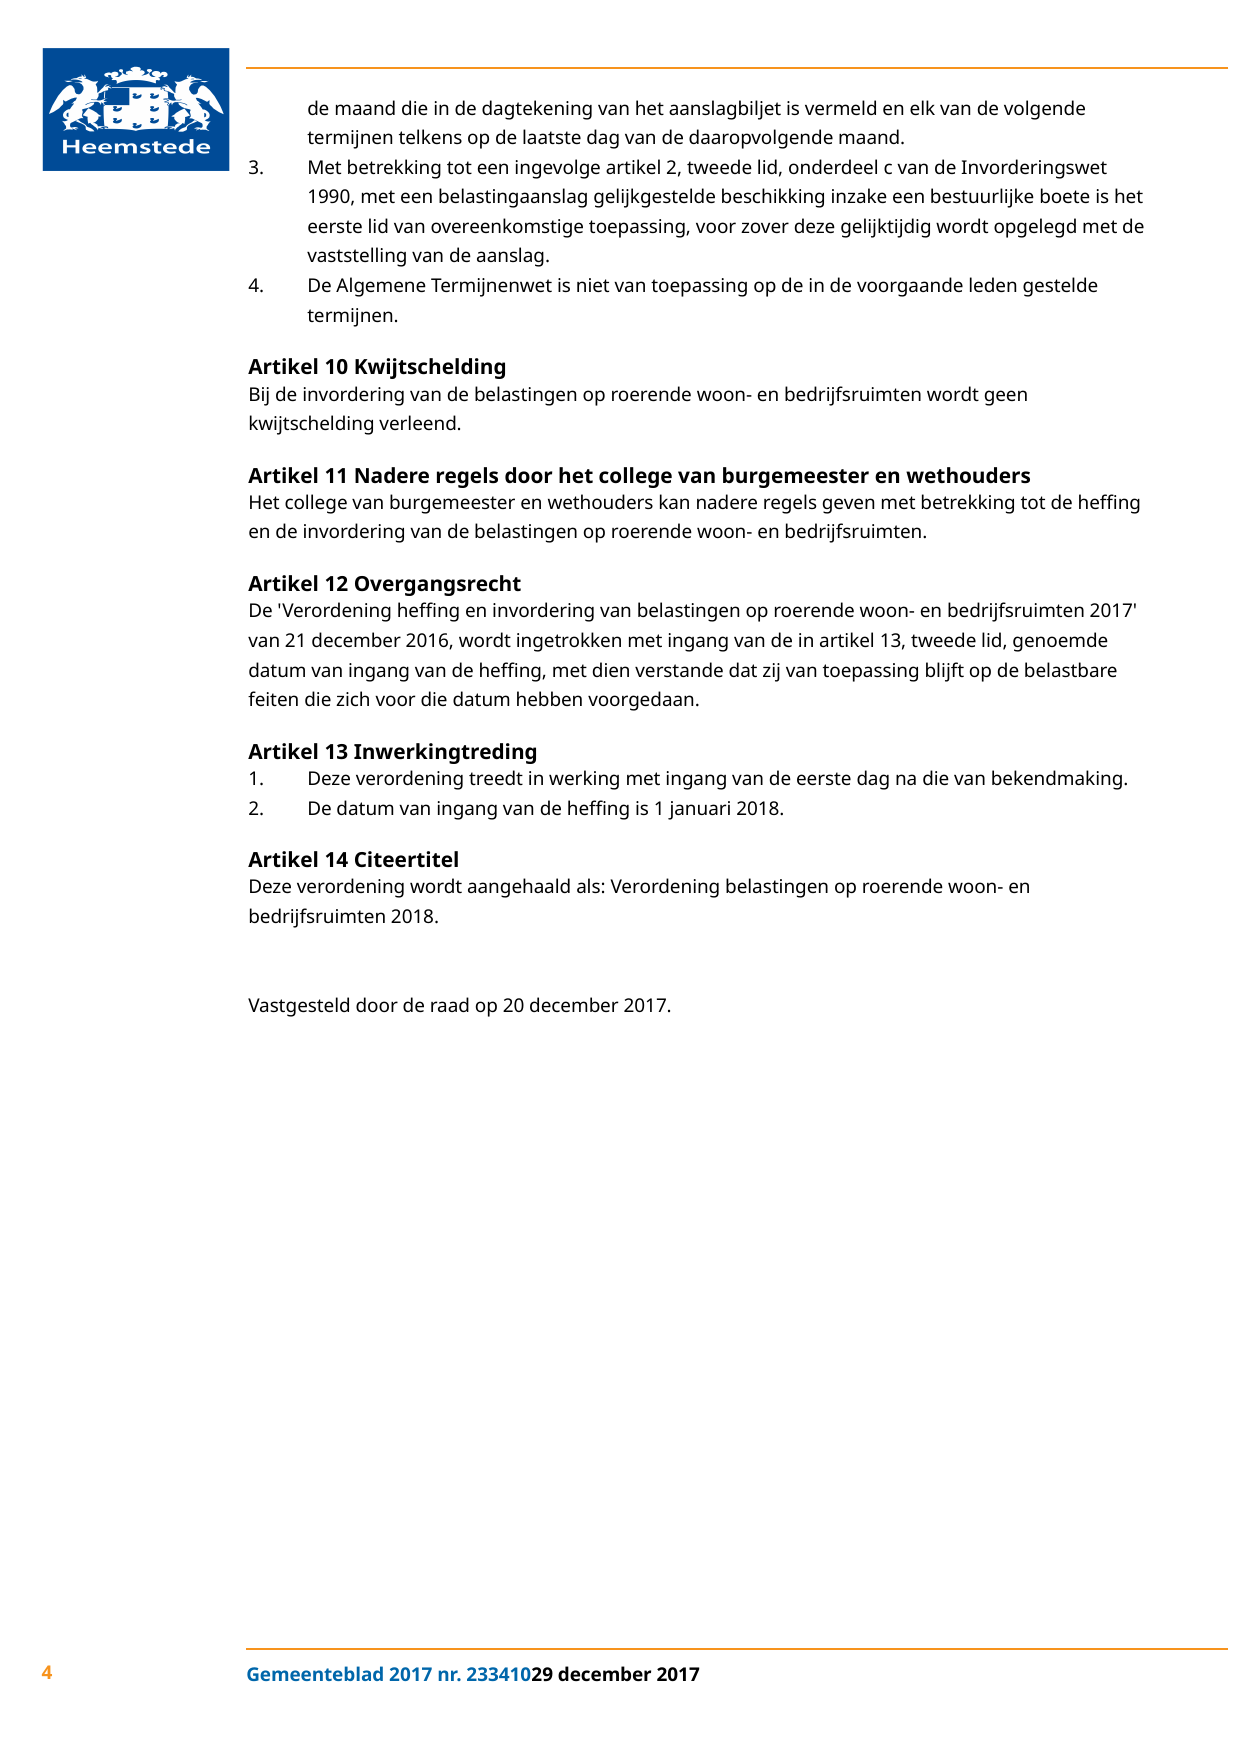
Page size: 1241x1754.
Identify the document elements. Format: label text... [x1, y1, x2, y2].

text Artikel 12 Overgangsrecht [248, 569, 1152, 598]
text Bij de invordering van de belastingen op roerende woon- en bedrijfsruimten wordt geen kwijtschelding verleend. [248, 381, 1152, 436]
list de maand die in de dagtekening van het aanslagbiljet is vermeld en elk van de volgende termijnen telkens op de laatste dag van de daaropvolgende maand. [248, 95, 1152, 150]
text Deze verordening wordt aangehaald als: Verordening belastingen op roerende woon- en bedrijfsruimten 2018. [248, 874, 1152, 929]
text De 'Verordening heffing en invordering van belastingen op roerende woon- en bedrijfsruimten 2017' van 21 december 2016, wordt ingetrokken met ingang van de in artikel 13, tweede lid, genoemde datum van ingang van de heffing, met dien verstande dat zij van toepassing blijft op de belastbare feiten die zich voor die datum hebben voorgedaan. [248, 598, 1152, 712]
list Deze verordening treedt in werking met ingang van de eerste dag na die van bekendmaking. [248, 765, 1152, 791]
text Het college van burgemeester en wethouders kan nadere regels geven met betrekking tot de heffing en de invordering van de belastingen op roerende woon- en bedrijfsruimten. [248, 489, 1152, 544]
text Artikel 13 Inwerkingtreding [248, 737, 1152, 765]
list De Algemene Termijnenwet is niet van toepassing op de in de voorgaande leden gestelde termijnen. [248, 272, 1152, 328]
text Artikel 10 Kwijtschelding [248, 352, 1152, 381]
list Met betrekking tot een ingevolge artikel 2, tweede lid, onderdeel c van de Invorderingswet 1990, met een belastingaanslag gelijkgestelde beschikking inzake een bestuurlijke boete is het eerste lid van overeenkomstige toepassing, voor zover deze gelijktijdig wordt opgelegd met de vaststelling van de aanslag. [248, 154, 1152, 268]
text Vastgesteld door de raad op 20 december 2017. [248, 992, 1152, 1018]
picture [41, 47, 231, 172]
text Artikel 14 Citeertitel [248, 845, 1152, 874]
list De datum van ingang van de heffing is 1 januari 2018. [248, 795, 1152, 821]
text Artikel 11 Nadere regels door het college van burgemeester en wethouders [248, 461, 1152, 489]
